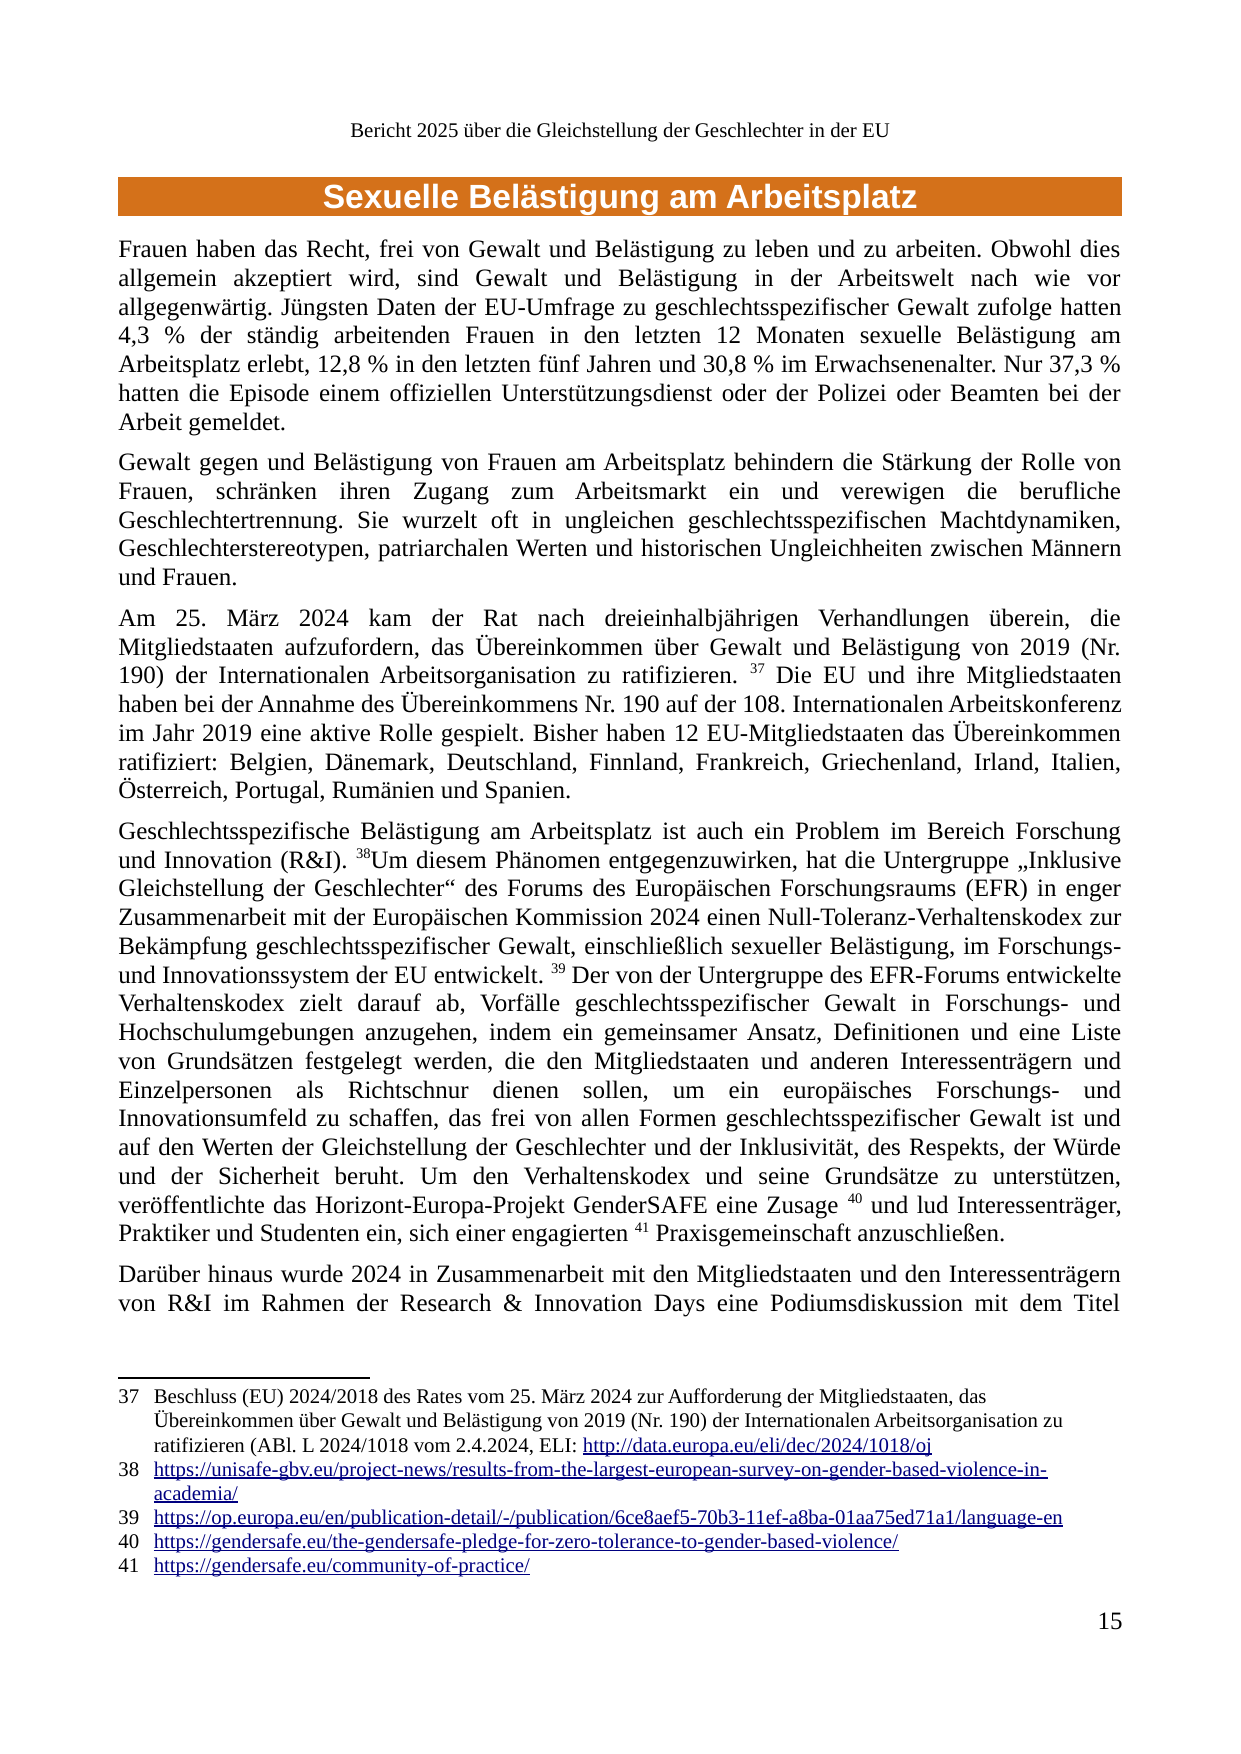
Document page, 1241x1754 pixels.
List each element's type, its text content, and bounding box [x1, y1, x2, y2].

subtitle Sexuelle Belästigung am Arbeitsplatz [118, 177, 1122, 216]
text https://gendersafe.eu/the-gendersafe-pledge-for-zero-tolerance-to-gender-based-violence/ [118, 1529, 1122, 1553]
text Geschlechtsspezifische Belästigung am Arbeitsplatz ist auch ein Problem im Bereich Forschung und Innovation (R&I). Um diesem Phänomen entgegenzuwirken, hat die Untergruppe „Inklusive Gleichstellung der Geschlechter“ des Forums des Europäischen Forschungsraums (EFR) in enger Zusammenarbeit mit der Europäischen Kommission 2024 einen Null-Toleranz-Verhaltenskodex zur Bekämpfung geschlechtsspezifischer Gewalt, einschließlich sexueller Belästigung, im Forschungs- und Innovationssystem der EU entwickelt. Der von der Untergruppe des EFR-Forums entwickelte Verhaltenskodex zielt darauf ab, Vorfälle geschlechtsspezifischer Gewalt in Forschungs- und Hochschulumgebungen anzugehen, indem ein gemeinsamer Ansatz, Definitionen und eine Liste von Grundsätzen festgelegt werden, die den Mitgliedstaaten und anderen Interessenträgern und Einzelpersonen als Richtschnur dienen sollen, um ein europäisches Forschungs- und Innovationsumfeld zu schaffen, das frei von allen Formen geschlechtsspezifischer Gewalt ist und auf den Werten der Gleichstellung der Geschlechter und der Inklusivität, des Respekts, der Würde und der Sicherheit beruht. Um den Verhaltenskodex und seine Grundsätze zu unterstützen, veröffentlichte das Horizont-Europa-Projekt GenderSAFE eine Zusage und lud Interessenträger, Praktiker und Studenten ein, sich einer engagierten Praxisgemeinschaft anzuschließen. [118, 816, 1122, 1247]
text Frauen haben das Recht, frei von Gewalt und Belästigung zu leben und zu arbeiten. Obwohl dies allgemein akzeptiert wird, sind Gewalt und Belästigung in der Arbeitswelt nach wie vor allgegenwärtig. Jüngsten Daten der EU-Umfrage zu geschlechtsspezifischer Gewalt zufolge hatten 4,3 % der ständig arbeitenden Frauen in den letzten 12 Monaten sexuelle Belästigung am Arbeitsplatz erlebt, 12,8 % in den letzten fünf Jahren und 30,8 % im Erwachsenenalter. Nur 37,3 % hatten die Episode einem offiziellen Unterstützungsdienst oder der Polizei oder Beamten bei der Arbeit gemeldet. [118, 234, 1122, 435]
text Gewalt gegen und Belästigung von Frauen am Arbeitsplatz behindern die Stärkung der Rolle von Frauen, schränken ihren Zugang zum Arbeitsmarkt ein und verewigen die berufliche Geschlechtertrennung. Sie wurzelt oft in ungleichen geschlechtsspezifischen Machtdynamiken, Geschlechterstereotypen, patriarchalen Werten und historischen Ungleichheiten zwischen Männern und Frauen. [118, 447, 1122, 591]
text https://op.europa.eu/en/publication-detail/-/publication/6ce8aef5-70b3-11ef-a8ba-01aa75ed71a1/language-en [118, 1505, 1122, 1529]
text https://gendersafe.eu/community-of-practice/ [118, 1553, 1122, 1577]
text Darüber hinaus wurde 2024 in Zusammenarbeit mit den Mitgliedstaaten und den Interessenträgern von R&I im Rahmen der Research & Innovation Days eine Podiumsdiskussion mit dem Titel [118, 1259, 1122, 1317]
text https://unisafe-gbv.eu/project-news/results-from-the-largest-european-survey-on-gender-based-violence-in-academia/ [118, 1457, 1122, 1505]
text Beschluss (EU) 2024/2018 des Rates vom 25. März 2024 zur Aufforderung der Mitgliedstaaten, das Übereinkommen über Gewalt und Belästigung von 2019 (Nr. 190) der Internationalen Arbeitsorganisation zu ratifizieren (ABl. L 2024/1018 vom 2.4.2024, ELI: http://data.europa.eu/eli/dec/2024/1018/oj [118, 1384, 1122, 1457]
text Am 25. März 2024 kam der Rat nach dreieinhalbjährigen Verhandlungen überein, die Mitgliedstaaten aufzufordern, das Übereinkommen über Gewalt und Belästigung von 2019 (Nr. 190) der Internationalen Arbeitsorganisation zu ratifizieren. Die EU und ihre Mitgliedstaaten haben bei der Annahme des Übereinkommens Nr. 190 auf der 108. Internationalen Arbeitskonferenz im Jahr 2019 eine aktive Rolle gespielt. Bisher haben 12 EU-Mitgliedstaaten das Übereinkommen ratifiziert: Belgien, Dänemark, Deutschland, Finnland, Frankreich, Griechenland, Irland, Italien, Österreich, Portugal, Rumänien und Spanien. [118, 603, 1122, 804]
